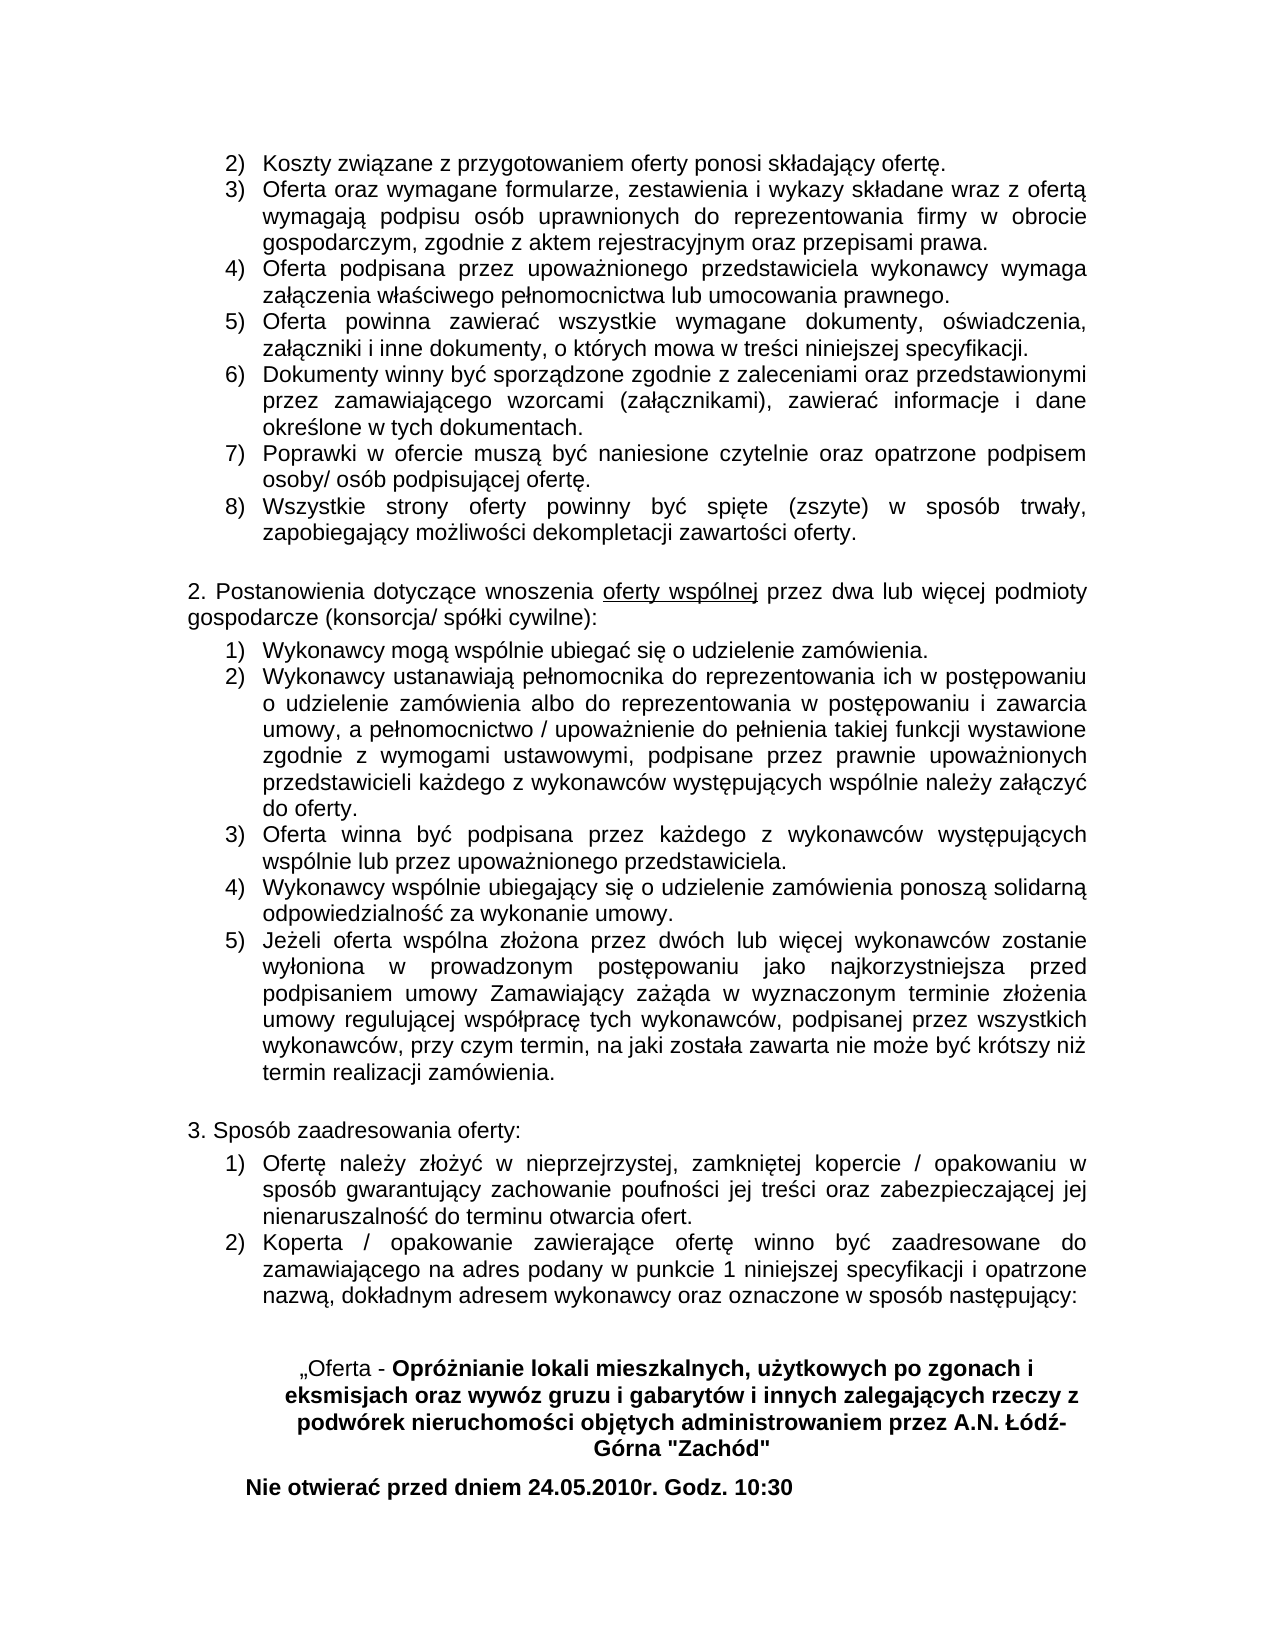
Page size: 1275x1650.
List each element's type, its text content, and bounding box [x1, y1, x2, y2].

text 8) Wszystkie strony oferty powinny być spięte (zszyte) w sposób trwały, zapobiegający możliwości dekompletacji zawartości oferty. [225, 493, 1087, 545]
text 2. Postanowienia dotyczące wnoszenia oferty wspólnej przez dwa lub więcej podmioty gospodarcze (konsorcja/ spółki cywilne): [187, 578, 1087, 631]
text 5) Oferta powinna zawierać wszystkie wymagane dokumenty, oświadczenia, załączniki i inne dokumenty, o których mowa w treści niniejszej specyfikacji. [225, 308, 1087, 361]
text 2) Wykonawcy ustanawiają pełnomocnika do reprezentowania ich w postępowaniu o udzielenie zamówienia albo do reprezentowania w postępowaniu i zawarcia umowy, a pełnomocnictwo / upoważnienie do pełnienia takiej funkcji wystawione zgodnie z wymogami ustawowymi, podpisane przez prawnie upoważnionych przedstawicieli każdego z wykonawców występujących wspólnie należy załączyć do oferty. [225, 663, 1087, 821]
text 4) Wykonawcy wspólnie ubiegający się o udzielenie zamówienia ponoszą solidarną odpowiedzialność za wykonanie umowy. [225, 874, 1087, 927]
text 3. Sposób zaadresowania oferty: [187, 1117, 1087, 1144]
text „Oferta - Opróżnianie lokali mieszkalnych, użytkowych po zgonach i eksmisjach oraz wywóz gruzu i gabarytów i innych zalegających rzeczy z podwórek nieruchomości objętych administrowaniem przez A.N. Łódź- Górna "Zachód" [245, 1353, 1087, 1461]
text 1) Wykonawcy mogą wspólnie ubiegać się o udzielenie zamówienia. [225, 637, 1087, 663]
text 3) Oferta winna być podpisana przez każdego z wykonawców występujących wspólnie lub przez upoważnionego przedstawiciela. [225, 821, 1087, 874]
text 2) Koperta / opakowanie zawierające ofertę winno być zaadresowane do zamawiającego na adres podany w punkcie 1 niniejszej specyfikacji i opatrzone nazwą, dokładnym adresem wykonawcy oraz oznaczone w sposób następujący: [225, 1229, 1087, 1308]
text Nie otwierać przed dniem 24.05.2010r. Godz. 10:30 [245, 1474, 1087, 1500]
text 2) Koszty związane z przygotowaniem oferty ponosi składający ofertę. [225, 150, 1087, 176]
text 7) Poprawki w ofercie muszą być naniesione czytelnie oraz opatrzone podpisem osoby/ osób podpisującej ofertę. [225, 440, 1087, 493]
text 5) Jeżeli oferta wspólna złożona przez dwóch lub więcej wykonawców zostanie wyłoniona w prowadzonym postępowaniu jako najkorzystniejsza przed podpisaniem umowy Zamawiający zażąda w wyznaczonym terminie złożenia umowy regulującej współpracę tych wykonawców, podpisanej przez wszystkich wykonawców, przy czym termin, na jaki została zawarta nie może być krótszy niż termin realizacji zamówienia. [225, 927, 1087, 1085]
text 6) Dokumenty winny być sporządzone zgodnie z zaleceniami oraz przedstawionymi przez zamawiającego wzorcami (załącznikami), zawierać informacje i dane określone w tych dokumentach. [225, 361, 1087, 440]
text 4) Oferta podpisana przez upoważnionego przedstawiciela wykonawcy wymaga załączenia właściwego pełnomocnictwa lub umocowania prawnego. [225, 255, 1087, 308]
text 1) Ofertę należy złożyć w nieprzejrzystej, zamkniętej kopercie / opakowaniu w sposób gwarantujący zachowanie poufności jej treści oraz zabezpieczającej jej nienaruszalność do terminu otwarcia ofert. [225, 1150, 1087, 1229]
text 3) Oferta oraz wymagane formularze, zestawienia i wykazy składane wraz z ofertą wymagają podpisu osób uprawnionych do reprezentowania firmy w obrocie gospodarczym, zgodnie z aktem rejestracyjnym oraz przepisami prawa. [225, 176, 1087, 255]
